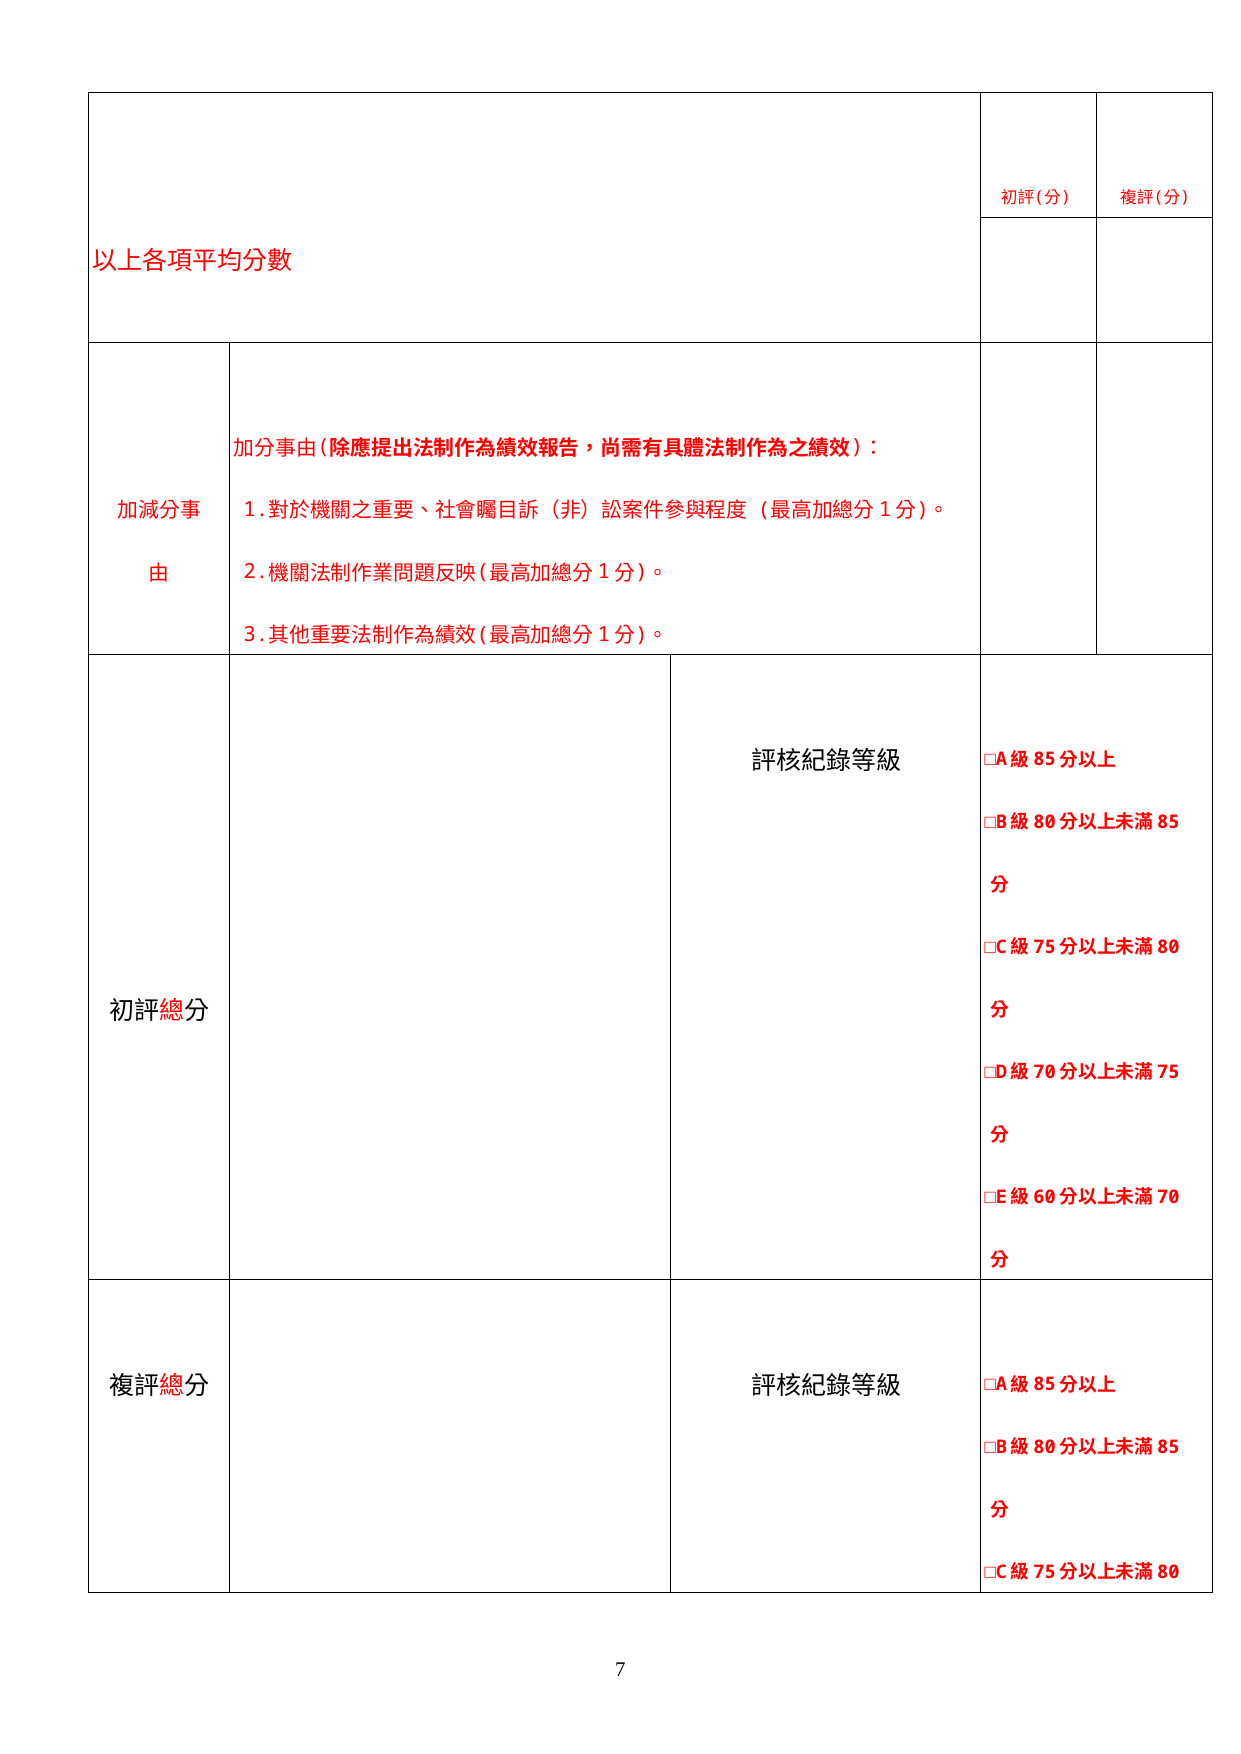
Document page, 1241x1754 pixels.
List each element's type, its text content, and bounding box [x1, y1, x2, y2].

table_cell 以上各項平均分數 [89, 93, 980, 342]
table_cell □A級85分以上 □B級80分以上未滿85分 □C級75分以上未滿80 [981, 1280, 1212, 1592]
table_cell [981, 343, 1096, 654]
table_cell □A級85分以上 □B級80分以上未滿85分 □C級75分以上未滿80分 □D級70分以上未滿75分 □E級60分以上未滿70分 [981, 655, 1212, 1279]
table_cell 評核紀錄等級 [671, 1280, 980, 1592]
table_cell [1097, 218, 1212, 342]
table_cell 複評(分) [1097, 93, 1212, 217]
table_cell [981, 218, 1096, 342]
table_cell 加減分事由 [89, 343, 229, 654]
table_cell 初評(分) [981, 93, 1096, 217]
table_cell 初評總分 [89, 655, 229, 1279]
table_cell 複評總分 [89, 1280, 229, 1592]
table_cell 評核紀錄等級 [671, 655, 980, 1279]
table_cell [230, 655, 670, 1279]
table_cell [1097, 343, 1212, 654]
table_cell [230, 1280, 670, 1592]
table_cell 加分事由(除應提出法制作為績效報告，尚需有具體法制作為之績效)： 1.對於機關之重要、社會矚目訴（非）訟案件參與程度 (最高加總分1分)。 2.機關法制作業問題反映(最高加總分1分)。 3.其他重要法制作為績效(最高加總分1分)。 [230, 343, 980, 654]
